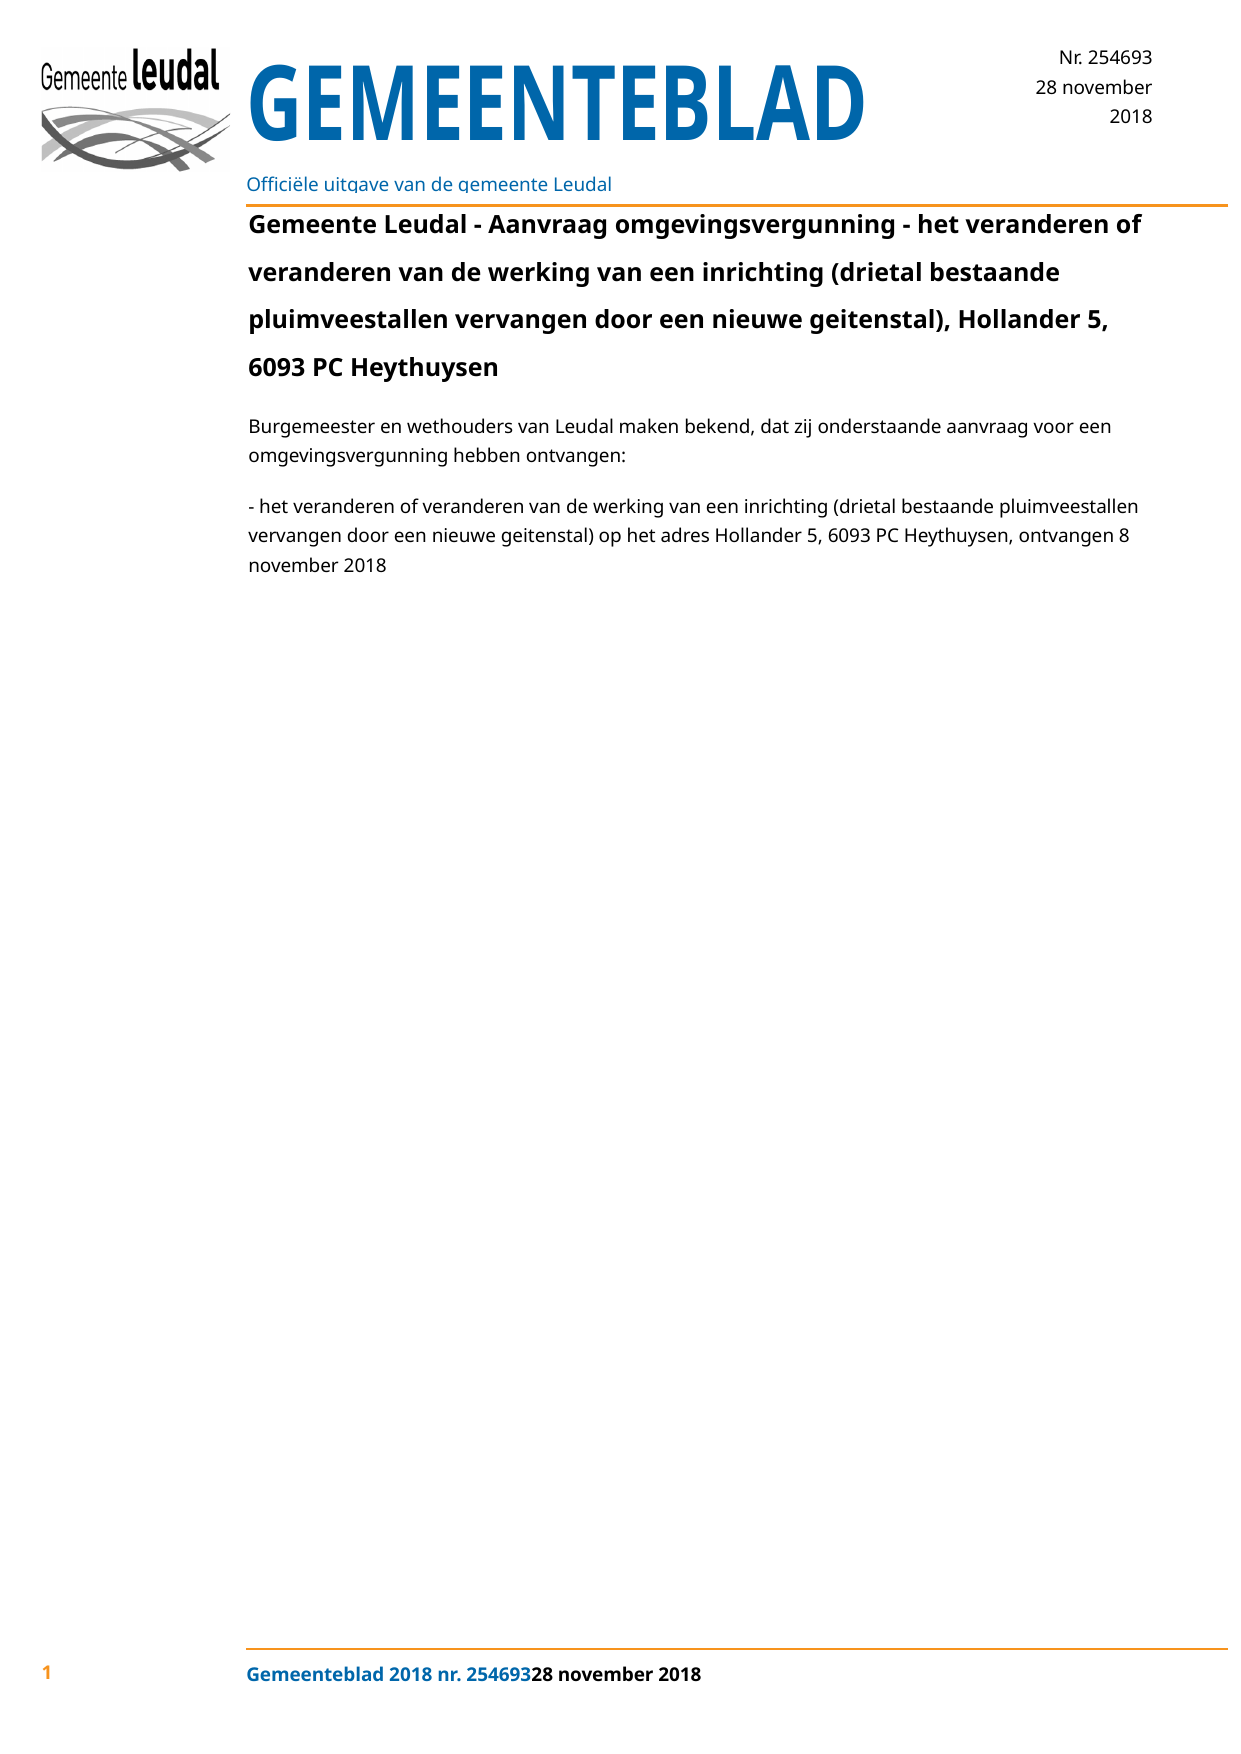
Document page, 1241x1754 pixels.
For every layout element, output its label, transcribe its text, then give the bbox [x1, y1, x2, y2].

text Gemeente Leudal - Aanvraag omgevingsvergunning - het veranderen of veranderen van de werking van een inrichting (drietal bestaande pluimveestallen vervangen door een nieuwe geitenstal), Hollander 5, 6093 PC Heythuysen [248, 207, 1152, 384]
picture [41, 47, 231, 172]
text - het veranderen of veranderen van de werking van een inrichting (drietal bestaande pluimveestallen vervangen door een nieuwe geitenstal) op het adres Hollander 5, 6093 PC Heythuysen, ontvangen 8 november 2018 [248, 493, 1152, 578]
text Burgemeester en wethouders van Leudal maken bekend, dat zij onderstaande aanvraag voor een omgevingsvergunning hebben ontvangen: [248, 413, 1152, 468]
